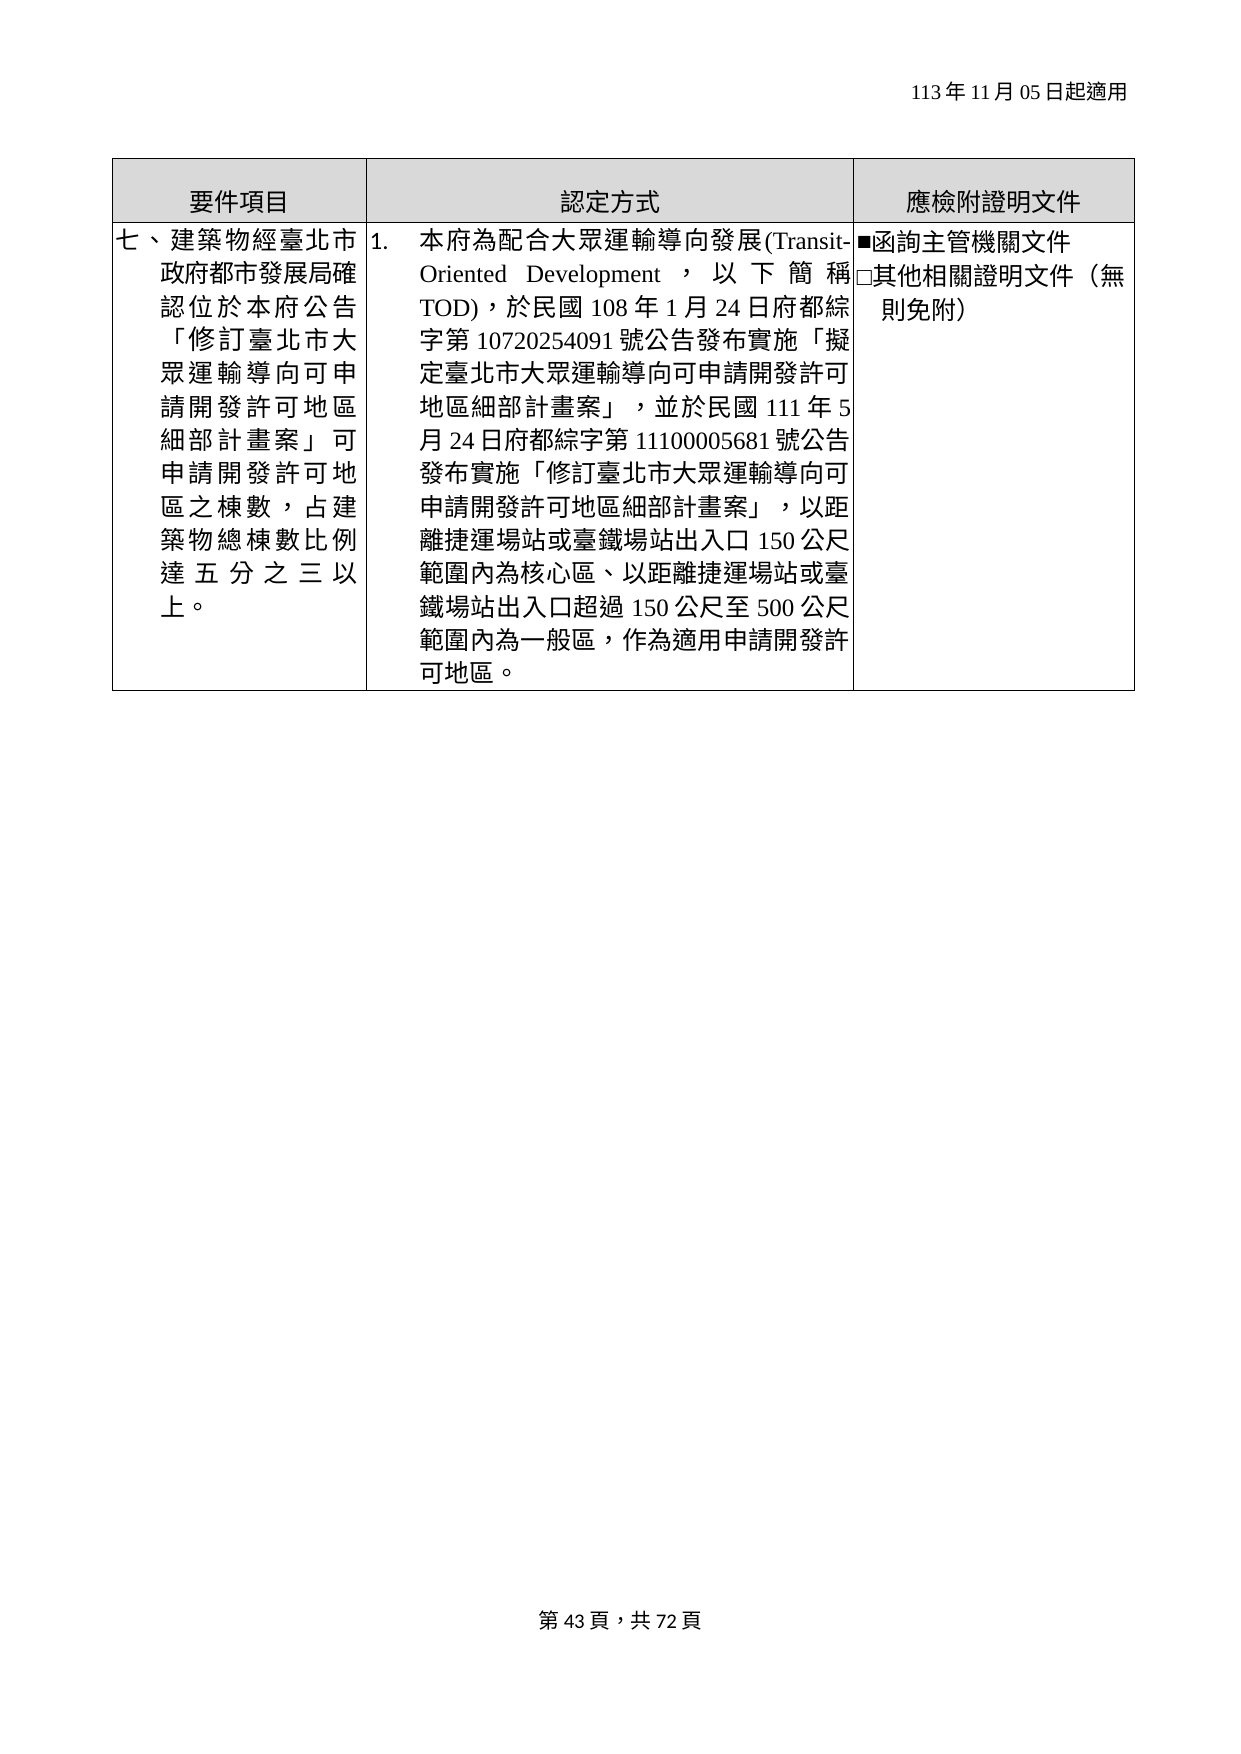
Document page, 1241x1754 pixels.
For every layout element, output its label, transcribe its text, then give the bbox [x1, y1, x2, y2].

table_cell ■函詢主管機關文件 □其他相關證明文件（無則免附） [854, 223, 1134, 689]
table_header 要件項目 [113, 159, 366, 222]
table_header 認定方式 [367, 159, 853, 222]
table_header 應檢附證明文件 [854, 159, 1134, 222]
table_cell 本府為配合大眾運輸導向發展(Transit- Oriented Development，以下簡稱 TOD)，於民國108年1月24日府都綜字第10720254091號公告發布實施「擬定臺北市大眾運輸導向可申請開發許可地區細部計畫案」，並於民國111年5月24日府都綜字第11100005681號公告發布實施「修訂臺北市大眾運輸導向可申請開發許可地區細部計畫案」，以距離捷運場站或臺鐵場站出入口150公尺範圍內為核心區、以距離捷運場站或臺鐵場站出入口超過150公尺至500公尺範圍內為一般區，作為適用申請開發許可地區。 [367, 223, 853, 689]
table_cell 七、建築物經臺北市政府都市發展局確認位於本府公告「修訂臺北市大眾運輸導向可申請開發許可地區細部計畫案」可申請開發許可地區之棟數，占建築物總棟數比例達五分之三以上。 [113, 223, 366, 689]
